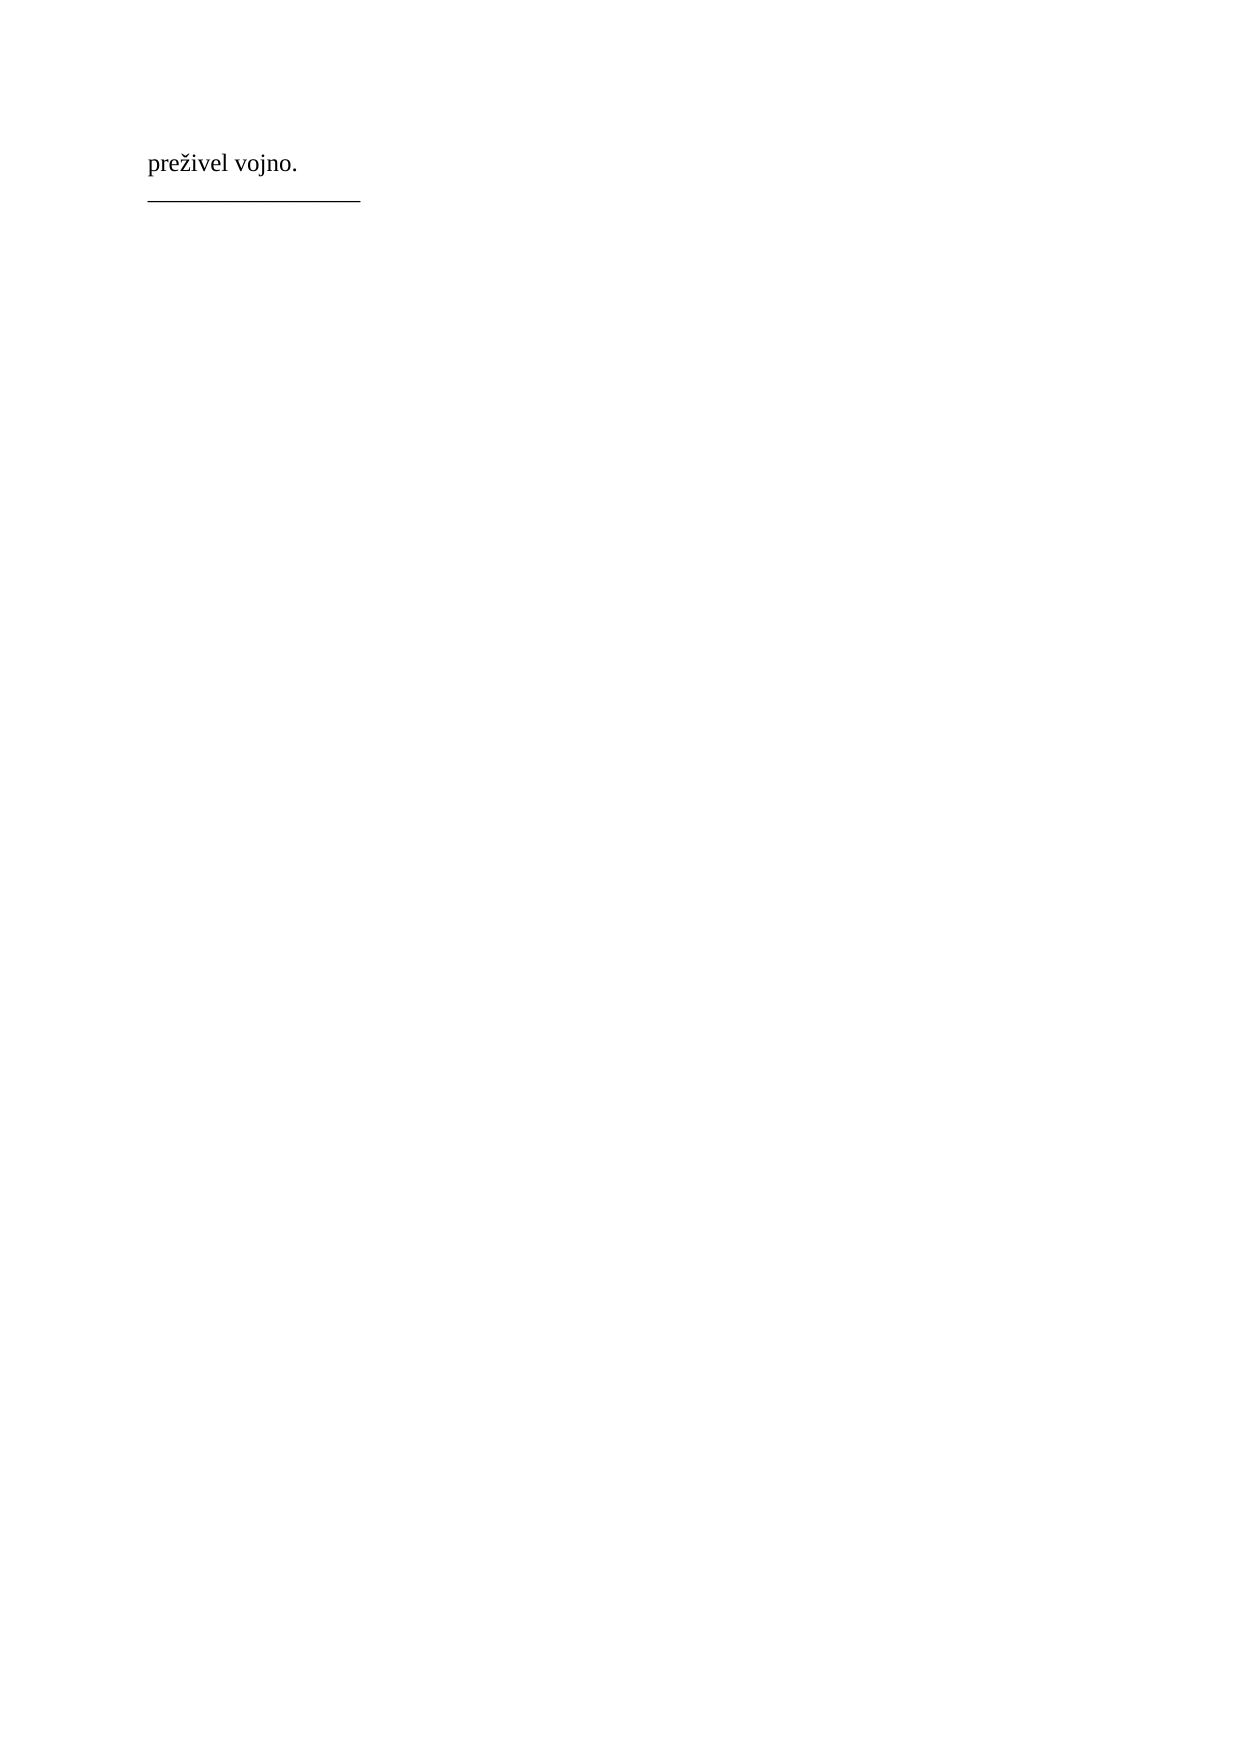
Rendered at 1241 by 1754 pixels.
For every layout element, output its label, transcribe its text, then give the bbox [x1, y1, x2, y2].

text preživel vojno. _________________ [148, 148, 1093, 205]
